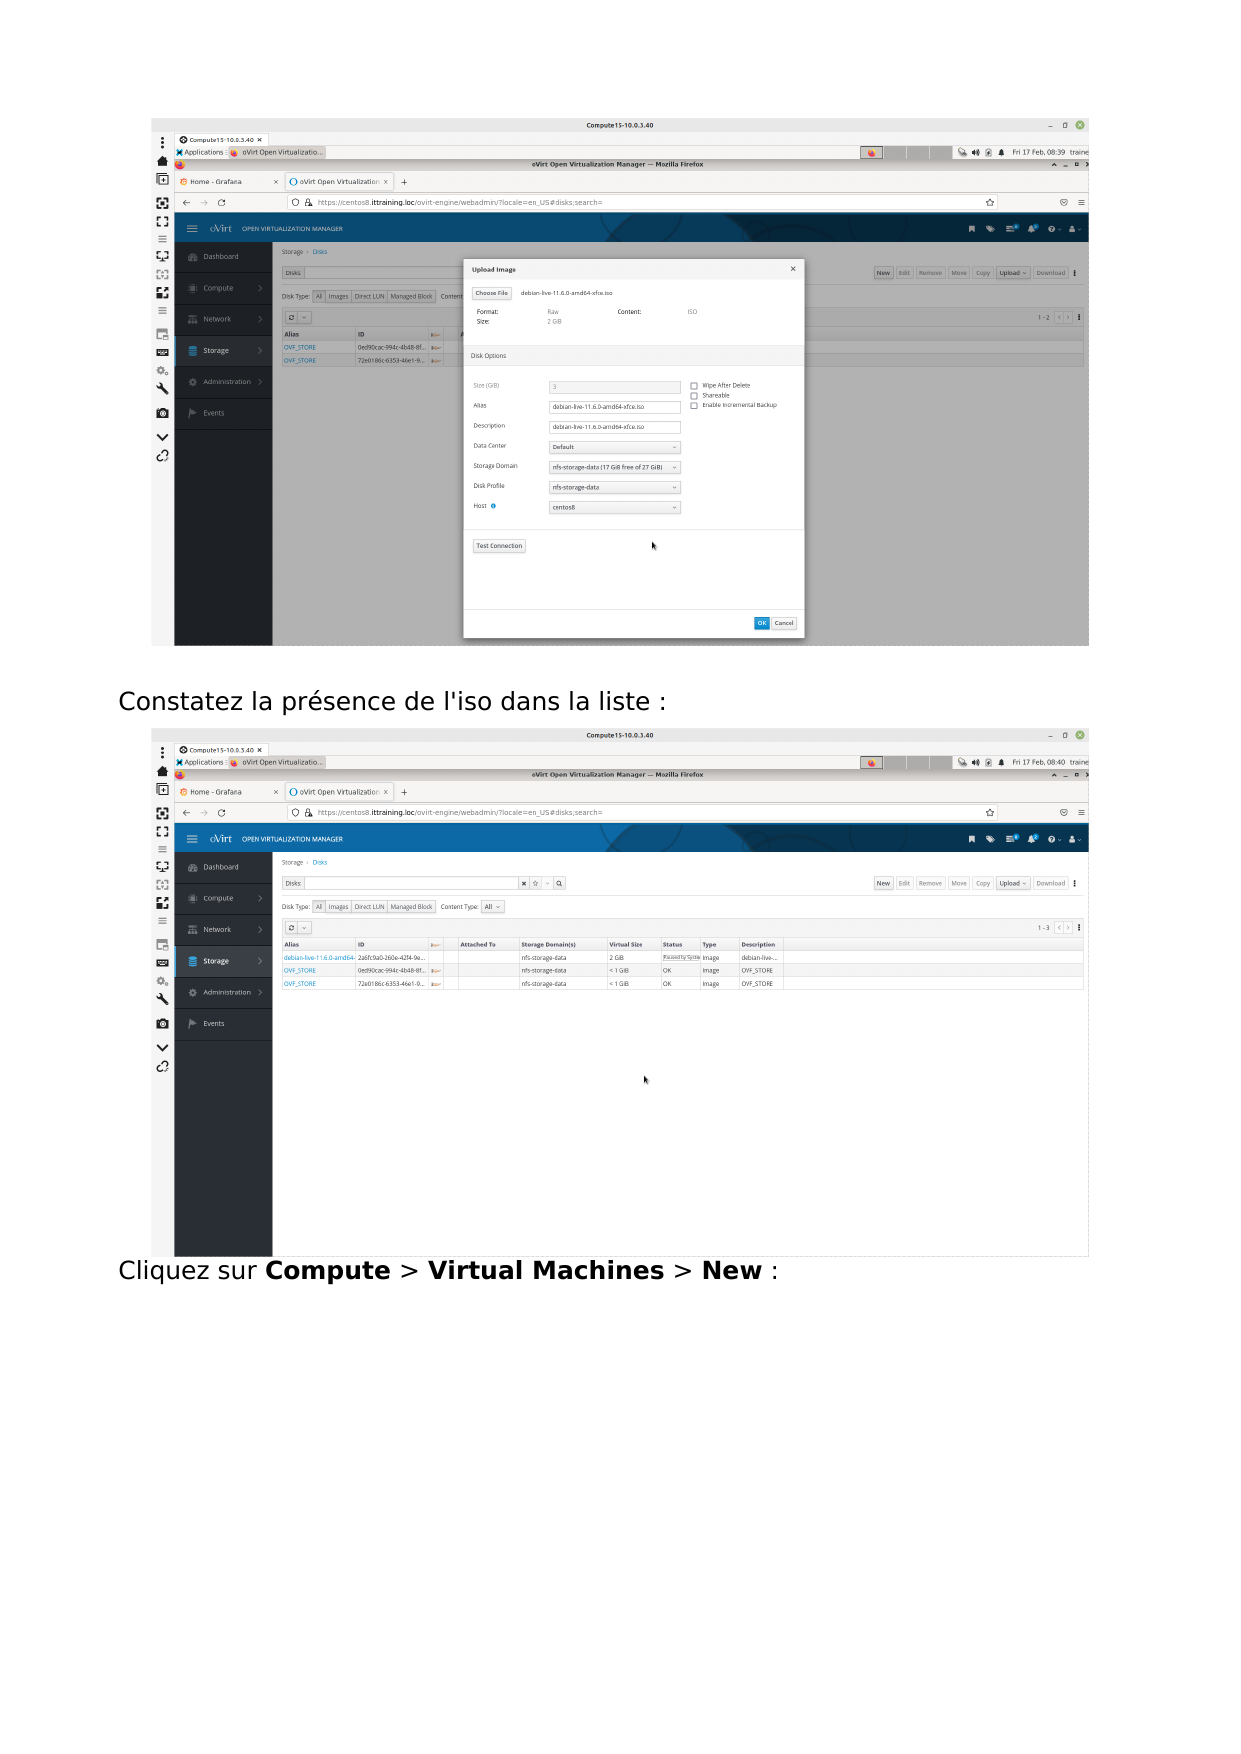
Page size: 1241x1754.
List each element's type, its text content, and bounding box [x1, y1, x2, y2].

picture [151, 728, 1089, 1257]
text Constatez la présence de l'iso dans la liste : [118, 687, 1122, 716]
text Cliquez sur Compute > Virtual Machines > New : [118, 1239, 1122, 1285]
picture [151, 118, 1089, 646]
